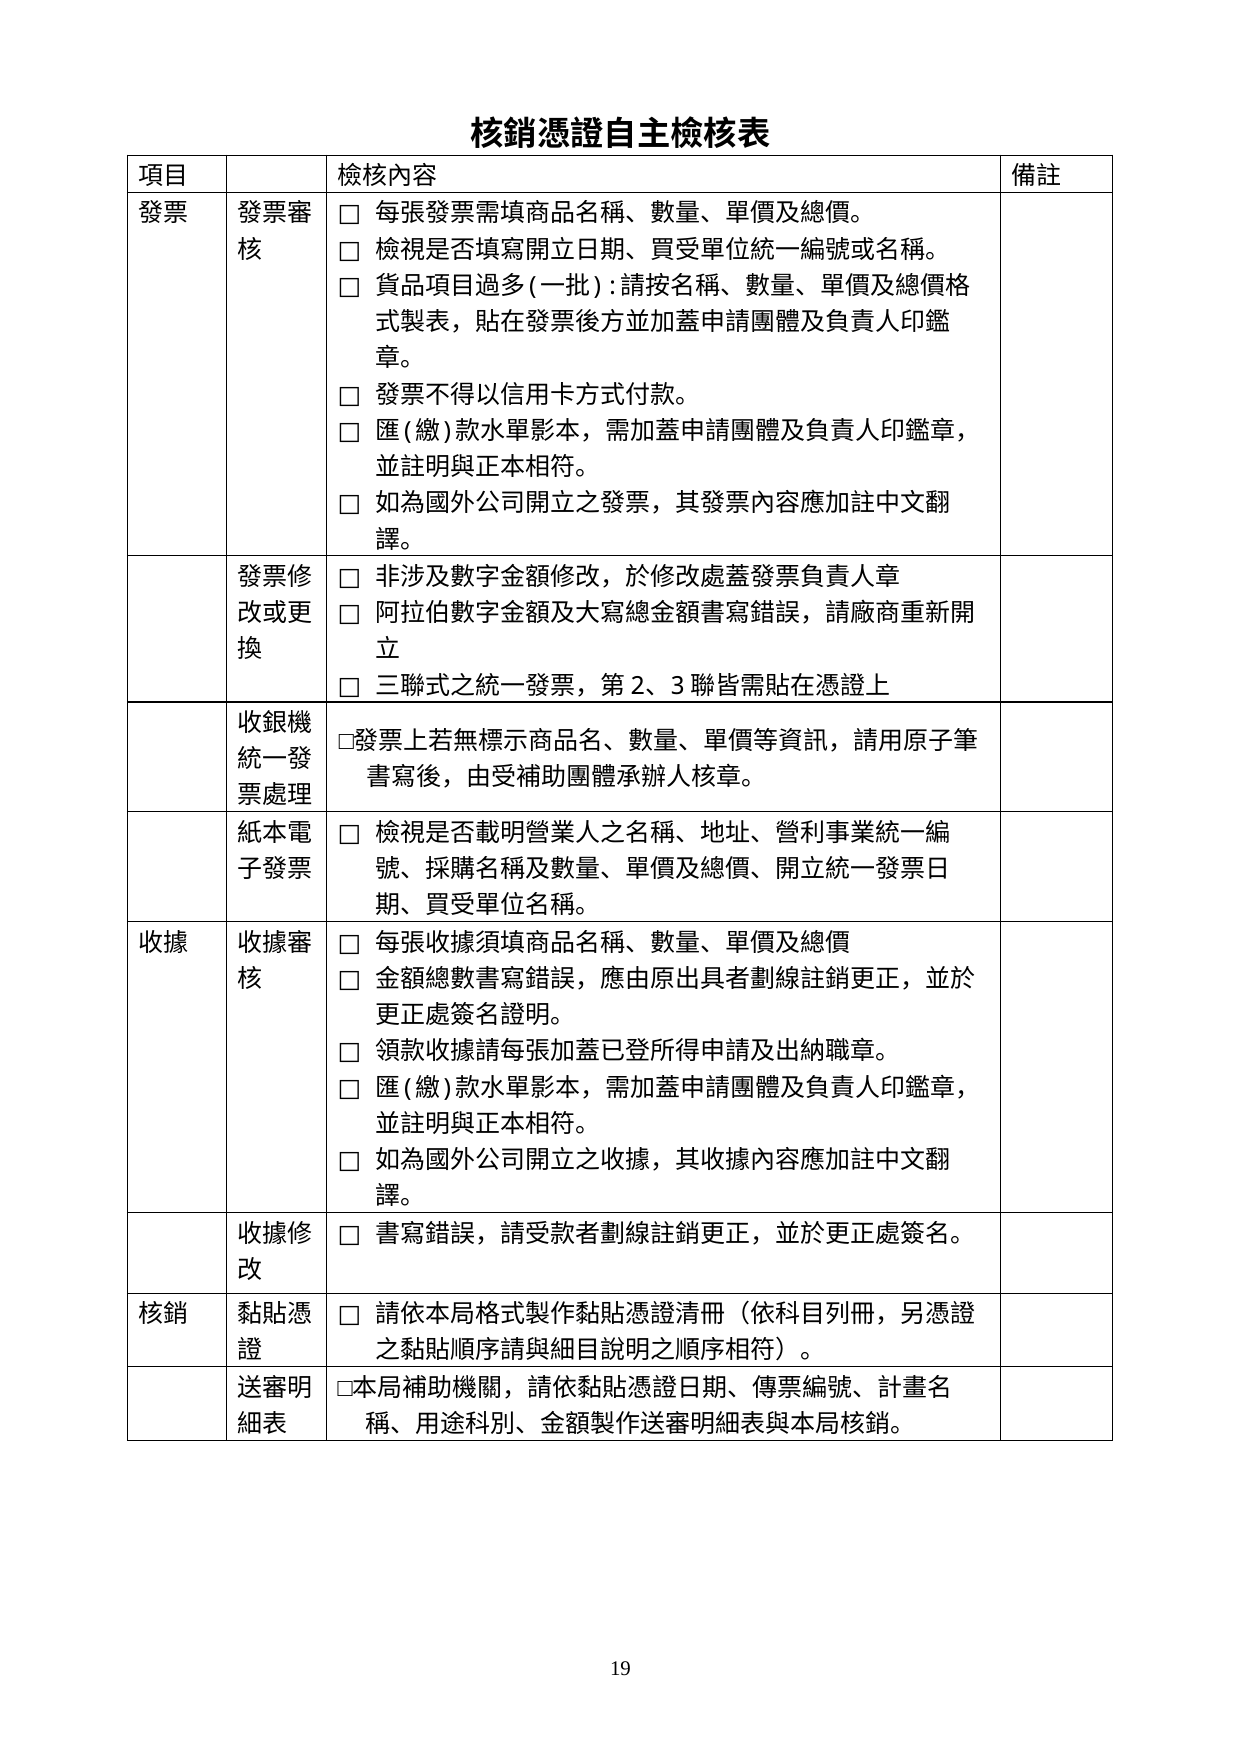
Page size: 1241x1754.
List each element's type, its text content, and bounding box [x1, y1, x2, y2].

table_cell 收據審核 [227, 922, 326, 1212]
table_cell [128, 1367, 226, 1439]
table_cell 送審明細表 [227, 1367, 326, 1439]
table_header 項目 [128, 156, 226, 192]
table_cell 請依本局格式製作黏貼憑證清冊（依科目列冊，另憑證之黏貼順序請與細目說明之順序相符）。 [327, 1294, 1000, 1366]
text 核銷憑證自主檢核表 [118, 106, 1122, 154]
table_cell 非涉及數字金額修改，於修改處蓋發票負責人章 阿拉伯數字金額及大寫總金額書寫錯誤，請廠商重新開立 三聯式之統一發票，第2、3聯皆需貼在憑證上 [327, 556, 1000, 701]
table_cell [128, 703, 226, 811]
table_header 檢核內容 [327, 156, 1000, 192]
table_cell 每張發票需填商品名稱、數量、單價及總價。 檢視是否填寫開立日期、買受單位統一編號或名稱。 貨品項目過多(一批):請按名稱、數量、單價及總價格式製表，貼在發票後方並加蓋申請團體及負責人印鑑章。 發票不得以信用卡方式付款。 匯(繳)款水單影本，需加蓋申請團體及負責人印鑑章，並註明與正本相符。 如為國外公司開立之發票，其發票內容應加註中文翻譯。 [327, 193, 1000, 555]
table_cell 黏貼憑證 [227, 1294, 326, 1366]
table_cell 每張收據須填商品名稱、數量、單價及總價 金額總數書寫錯誤，應由原出具者劃線註銷更正，並於更正處簽名證明。 領款收據請每張加蓋已登所得申請及出納職章。 匯(繳)款水單影本，需加蓋申請團體及負責人印鑑章，並註明與正本相符。 如為國外公司開立之收據，其收據內容應加註中文翻譯。 [327, 922, 1000, 1212]
table_cell [1001, 556, 1112, 701]
table_cell [1001, 193, 1112, 555]
table_cell 發票 [128, 193, 226, 555]
table_cell 發票修改或更換 [227, 556, 326, 701]
table_cell [1001, 1213, 1112, 1292]
table_cell [128, 812, 226, 921]
table_cell 發票審核 [227, 193, 326, 555]
table_cell 核銷 [128, 1294, 226, 1366]
table_cell □本局補助機關，請依黏貼憑證日期、傳票編號、計畫名稱、用途科別、金額製作送審明細表與本局核銷。 [327, 1367, 1000, 1439]
table_cell 書寫錯誤，請受款者劃線註銷更正，並於更正處簽名。 [327, 1213, 1000, 1292]
table_cell 紙本電子發票 [227, 812, 326, 921]
table_cell 檢視是否載明營業人之名稱、地址、營利事業統一編號、採購名稱及數量、單價及總價、開立統一發票日期、買受單位名稱。 [327, 812, 1000, 921]
table_cell [1001, 812, 1112, 921]
table_cell [1001, 922, 1112, 1212]
table_cell [1001, 703, 1112, 811]
table_cell [1001, 1367, 1112, 1439]
table_cell □發票上若無標示商品名、數量、單價等資訊，請用原子筆書寫後，由受補助團體承辦人核章。 [327, 703, 1000, 811]
table_cell 收據修改 [227, 1213, 326, 1292]
table_header 備註 [1001, 156, 1112, 192]
table_cell [128, 1213, 226, 1292]
table_cell [128, 556, 226, 701]
table_cell [1001, 1294, 1112, 1366]
table_cell 收據 [128, 922, 226, 1212]
table_header [227, 156, 326, 192]
table_cell 收銀機統一發票處理 [227, 703, 326, 811]
